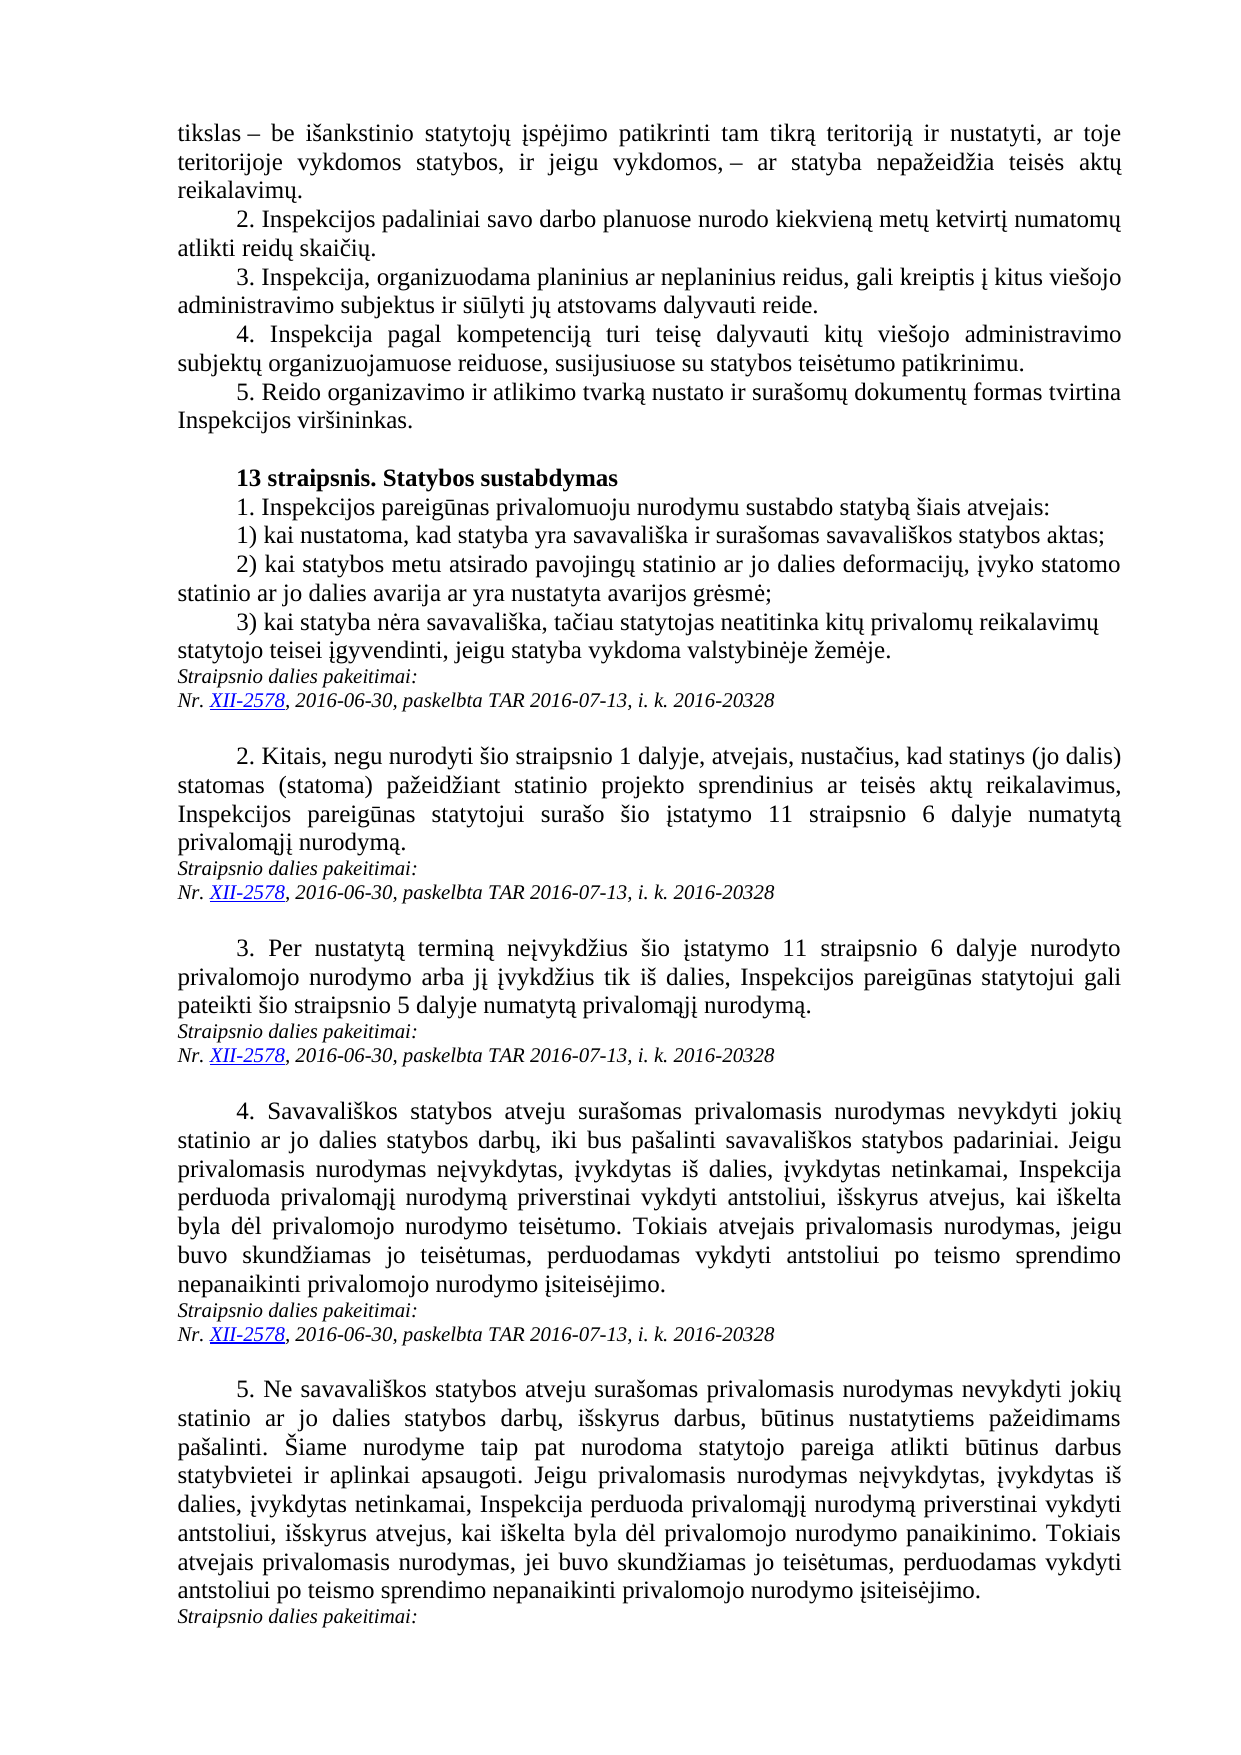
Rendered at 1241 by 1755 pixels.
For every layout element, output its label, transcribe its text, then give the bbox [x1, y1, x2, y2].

text 5. Reido organizavimo ir atlikimo tvarką nustato ir surašomų dokumentų formas tvirtina Inspekcijos viršininkas. [177, 377, 1122, 434]
text 3. Inspekcija, organizuodama planinius ar neplaninius reidus, gali kreiptis į kitus viešojo administravimo subjektus ir siūlyti jų atstovams dalyvauti reide. [177, 262, 1122, 319]
text 5. Ne savavališkos statybos atveju surašomas privalomasis nurodymas nevykdyti jokių statinio ar jo dalies statybos darbų, išskyrus darbus, būtinus nustatytiems pažeidimams pašalinti. Šiame nurodyme taip pat nurodoma statytojo pareiga atlikti būtinus darbus statybvietei ir aplinkai apsaugoti. Jeigu privalomasis nurodymas neįvykdytas, įvykdytas iš dalies, įvykdytas netinkamai, Inspekcija perduoda privalomąjį nurodymą priverstinai vykdyti antstoliui, išskyrus atvejus, kai iškelta byla dėl privalomojo nurodymo panaikinimo. Tokiais atvejais privalomasis nurodymas, jei buvo skundžiamas jo teisėtumas, perduodamas vykdyti antstoliui po teismo sprendimo nepanaikinti privalomojo nurodymo įsiteisėjimo. [177, 1374, 1122, 1604]
text Straipsnio dalies pakeitimai: [177, 664, 1122, 688]
text 4. Inspekcija pagal kompetenciją turi teisę dalyvauti kitų viešojo administravimo subjektų organizuojamuose reiduose, susijusiuose su statybos teisėtumo patikrinimu. [177, 319, 1122, 377]
text 1) kai nustatoma, kad statyba yra savavališka ir surašomas savavališkos statybos aktas; [177, 521, 1122, 549]
text Nr. XII-2578, 2016-06-30, paskelbta TAR 2016-07-13, i. k. 2016-20328 [177, 1322, 1122, 1346]
text Straipsnio dalies pakeitimai: [177, 1019, 1122, 1043]
text 3) kai statyba nėra savavališka, tačiau statytojas neatitinka kitų privalomų reikalavimų statytojo teisei įgyvendinti, jeigu statyba vykdoma valstybinėje žemėje. [177, 607, 1122, 664]
text Nr. XII-2578, 2016-06-30, paskelbta TAR 2016-07-13, i. k. 2016-20328 [177, 688, 1122, 712]
text Nr. XII-2578, 2016-06-30, paskelbta TAR 2016-07-13, i. k. 2016-20328 [177, 1043, 1122, 1067]
text tikslas – be išankstinio statytojų įspėjimo patikrinti tam tikrą teritoriją ir nustatyti, ar toje teritorijoje vykdomos statybos, ir jeigu vykdomos, – ar statyba nepažeidžia teisės aktų reikalavimų. [177, 118, 1122, 204]
text 3. Per nustatytą terminą neįvykdžius šio įstatymo 11 straipsnio 6 dalyje nurodyto privalomojo nurodymo arba jį įvykdžius tik iš dalies, Inspekcijos pareigūnas statytojui gali pateikti šio straipsnio 5 dalyje numatytą privalomąjį nurodymą. [177, 933, 1122, 1019]
text Straipsnio dalies pakeitimai: [177, 1604, 1122, 1628]
text 1. Inspekcijos pareigūnas privalomuoju nurodymu sustabdo statybą šiais atvejais: [177, 492, 1122, 521]
text Straipsnio dalies pakeitimai: [177, 1297, 1122, 1322]
text Straipsnio dalies pakeitimai: [177, 856, 1122, 880]
text 2. Inspekcijos padaliniai savo darbo planuose nurodo kiekvieną metų ketvirtį numatomų atlikti reidų skaičių. [177, 204, 1122, 262]
text 2. Kitais, negu nurodyti šio straipsnio 1 dalyje, atvejais, nustačius, kad statinys (jo dalis) statomas (statoma) pažeidžiant statinio projekto sprendinius ar teisės aktų reikalavimus, Inspekcijos pareigūnas statytojui surašo šio įstatymo 11 straipsnio 6 dalyje numatytą privalomąjį nurodymą. [177, 741, 1122, 856]
text 13 straipsnis. Statybos sustabdymas [177, 463, 1122, 492]
text 2) kai statybos metu atsirado pavojingų statinio ar jo dalies deformacijų, įvyko statomo statinio ar jo dalies avarija ar yra nustatyta avarijos grėsmė; [177, 549, 1122, 607]
text 4. Savavališkos statybos atveju surašomas privalomasis nurodymas nevykdyti jokių statinio ar jo dalies statybos darbų, iki bus pašalinti savavališkos statybos padariniai. Jeigu privalomasis nurodymas neįvykdytas, įvykdytas iš dalies, įvykdytas netinkamai, Inspekcija perduoda privalomąjį nurodymą priverstinai vykdyti antstoliui, išskyrus atvejus, kai iškelta byla dėl privalomojo nurodymo teisėtumo. Tokiais atvejais privalomasis nurodymas, jeigu buvo skundžiamas jo teisėtumas, perduodamas vykdyti antstoliui po teismo sprendimo nepanaikinti privalomojo nurodymo įsiteisėjimo. [177, 1096, 1122, 1297]
text Nr. XII-2578, 2016-06-30, paskelbta TAR 2016-07-13, i. k. 2016-20328 [177, 880, 1122, 904]
